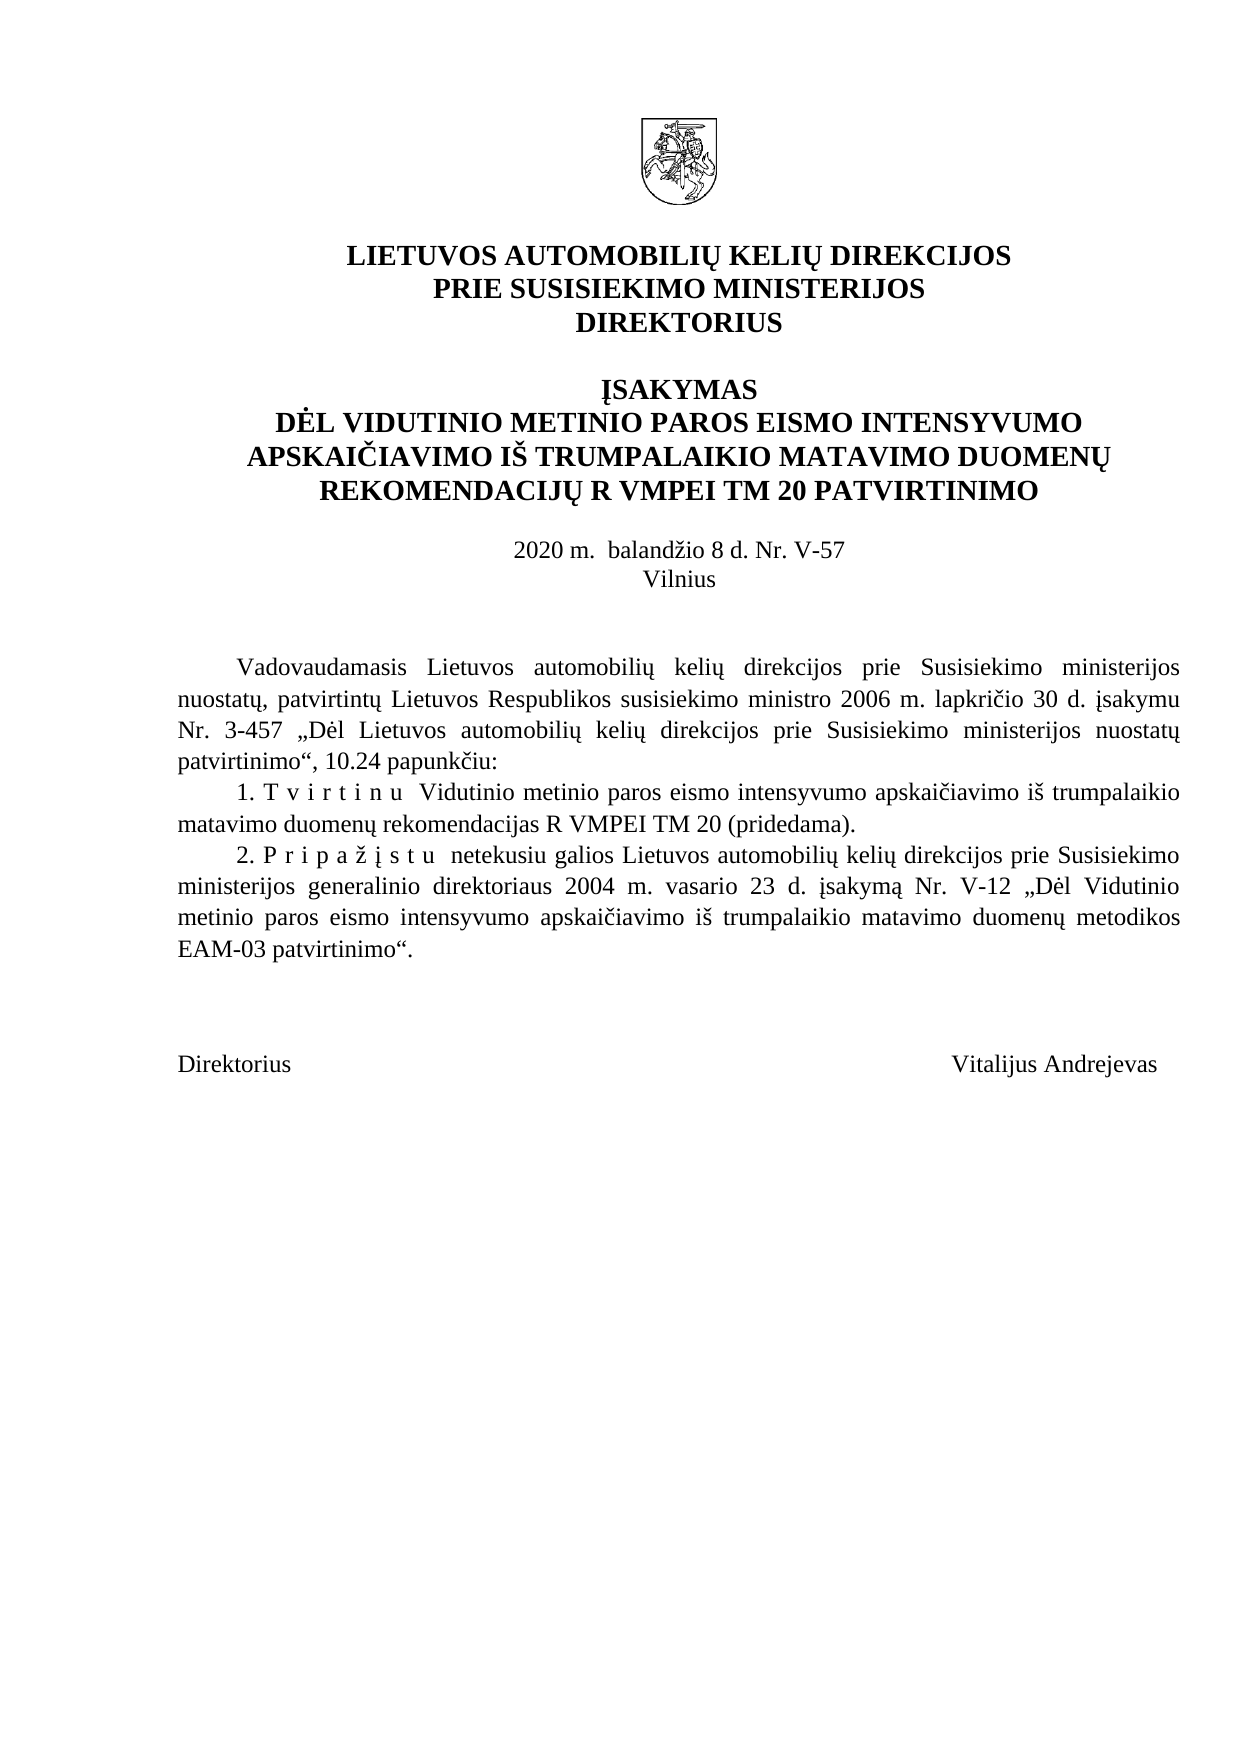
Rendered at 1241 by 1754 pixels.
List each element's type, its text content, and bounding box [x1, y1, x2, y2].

text Vadovaudamasis Lietuvos automobilių kelių direkcijos prie Susisiekimo ministerijos nuostatų, patvirtintų Lietuvos Respublikos susisiekimo ministro 2006 m. lapkričio 30 d. įsakymu Nr. 3-457 „Dėl Lietuvos automobilių kelių direkcijos prie Susisiekimo ministerijos nuostatų patvirtinimo“, 10.24 papunkčiu: [177, 650, 1181, 775]
text REKOMENDACIJŲ R VMPEI TM 20 PATVIRTINIMO [177, 473, 1181, 506]
text 2020 m. balandžio 8 d. Nr. V-57 [177, 535, 1181, 564]
text LIETUVOS AUTOMOBILIŲ KELIŲ DIREKCIJOS [177, 238, 1181, 271]
text Vilnius [177, 564, 1181, 592]
text 2. P r i p a ž į s t u netekusiu galios Lietuvos automobilių kelių direkcijos prie Susisiekimo ministerijos generalinio direktoriaus 2004 m. vasario 23 d. įsakymą Nr. V-12 „Dėl Vidutinio metinio paros eismo intensyvumo apskaičiavimo iš trumpalaikio matavimo duomenų metodikos EAM-03 patvirtinimo“. [177, 837, 1181, 962]
text DĖL VIDUTINIO METINIO PAROS EISMO INTENSYVUMO APSKAIČIAVIMO IŠ TRUMPALAIKIO MATAVIMO DUOMENŲ [177, 406, 1181, 473]
text 1. T v i r t i n u Vidutinio metinio paros eismo intensyvumo apskaičiavimo iš trumpalaikio matavimo duomenų rekomendacijas R VMPEI TM 20 (pridedama). [177, 775, 1181, 837]
text PRIE SUSISIEKIMO MINISTERIJOS [177, 271, 1181, 305]
text Direktorius Vitalijus Andrejevas [177, 1049, 1181, 1077]
text DIREKTORIUS [177, 305, 1181, 338]
text ĮSAKYMAS [177, 372, 1181, 406]
